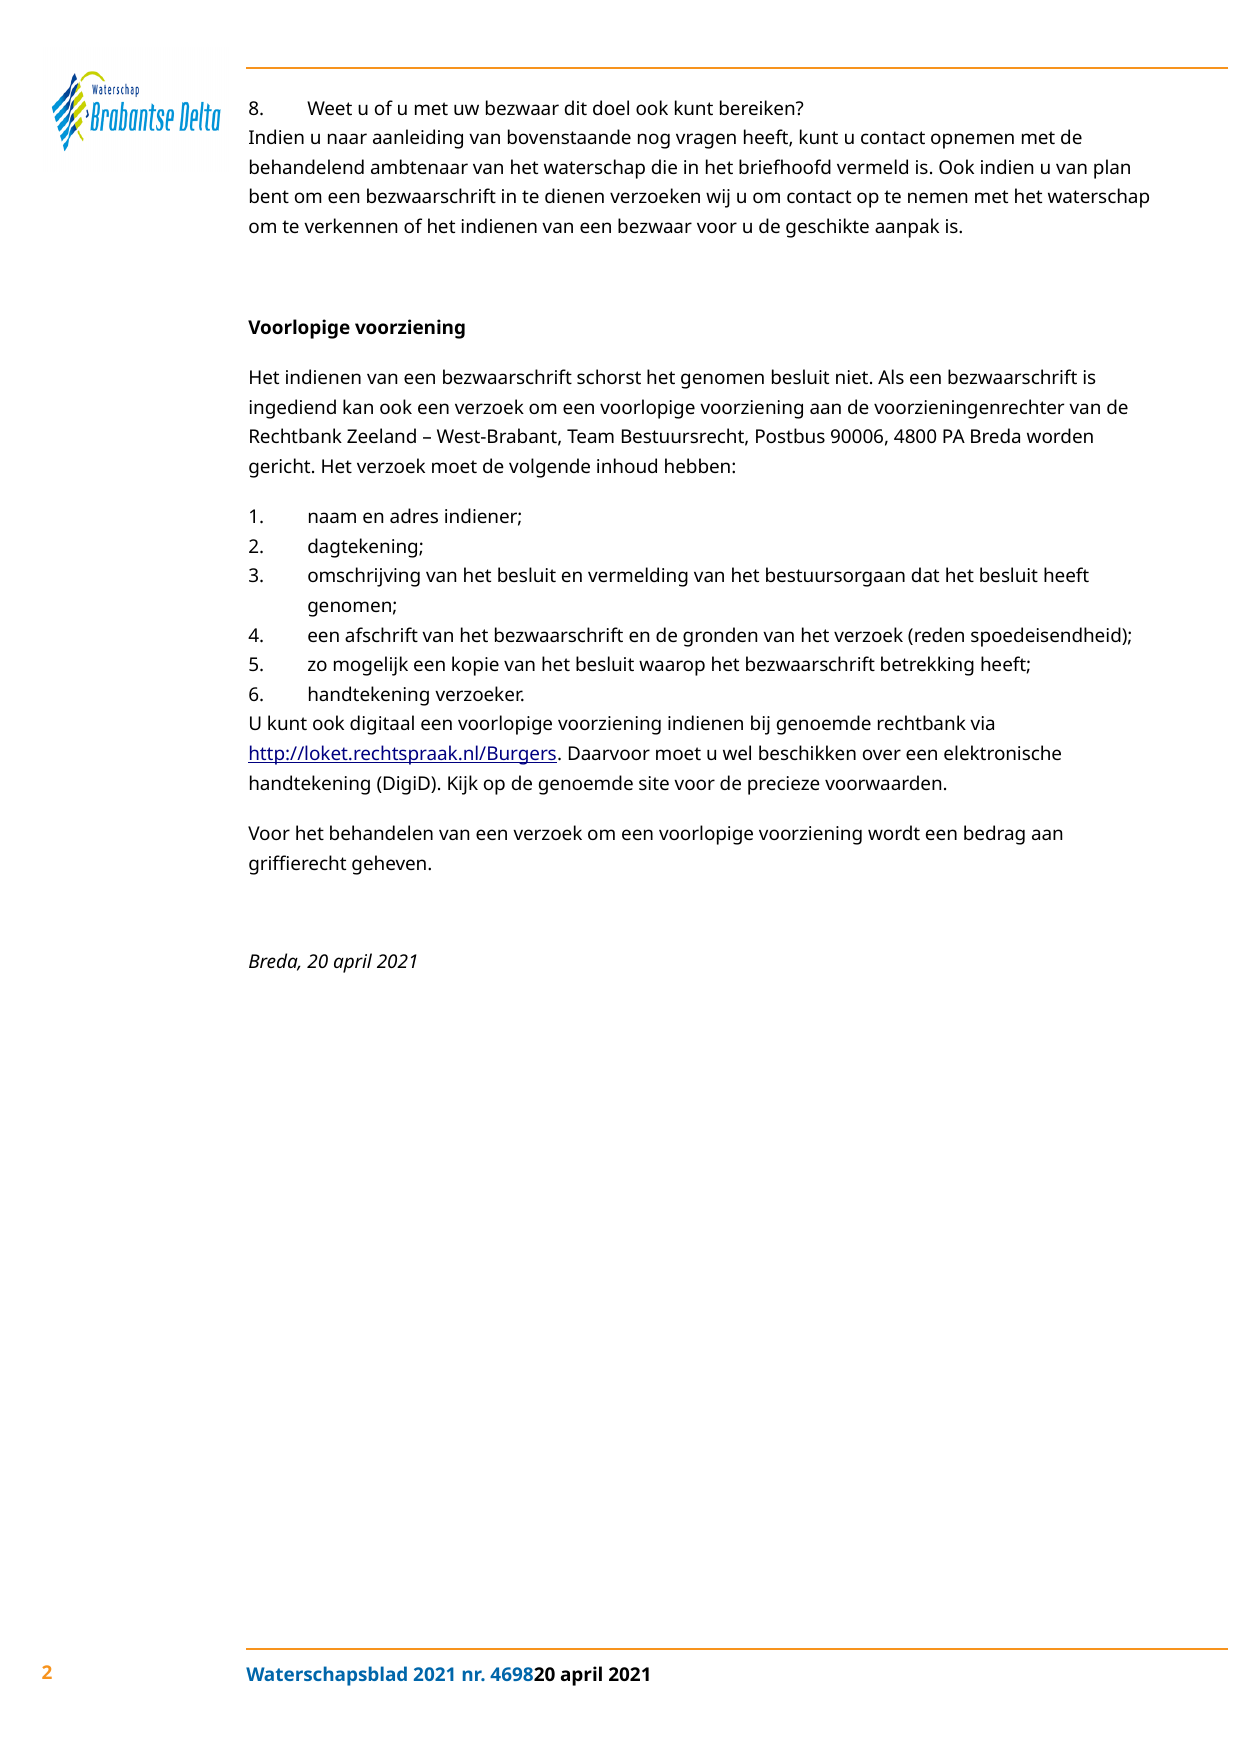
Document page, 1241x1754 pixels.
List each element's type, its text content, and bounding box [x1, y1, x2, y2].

text Voor het behandelen van een verzoek om een voorlopige voorziening wordt een bedrag aan griffierecht geheven. [248, 820, 1152, 876]
list een afschrift van het bezwaarschrift en de gronden van het verzoek (reden spoedeisendheid); [248, 622, 1152, 648]
text U kunt ook digitaal een voorlopige voorziening indienen bij genoemde rechtbank via http://loket.rechtspraak.nl/Burgers. Daarvoor moet u wel beschikken over een elektronische handtekening (DigiD). Kijk op de genoemde site voor de precieze voorwaarden. [248, 711, 1152, 796]
list omschrijving van het besluit en vermelding van het bestuursorgaan dat het besluit heeft genomen; [248, 563, 1152, 618]
list naam en adres indiener; [248, 503, 1152, 529]
list handtekening verzoeker. [248, 681, 1152, 707]
text Voorlopige voorziening [248, 314, 1152, 340]
text Breda, 20 april 2021 [248, 948, 1152, 974]
list dagtekening; [248, 533, 1152, 559]
list zo mogelijk een kopie van het besluit waarop het bezwaarschrift betrekking heeft; [248, 651, 1152, 677]
text Indien u naar aanleiding van bovenstaande nog vragen heeft, kunt u contact opnemen met de behandelend ambtenaar van het waterschap die in het briefhoofd vermeld is. Ook indien u van plan bent om een bezwaarschrift in te dienen verzoeken wij u om contact op te nemen met het waterschap om te verkennen of het indienen van een bezwaar voor u de geschikte aanpak is. [248, 124, 1152, 239]
list Weet u of u met uw bezwaar dit doel ook kunt bereiken? [248, 95, 1152, 121]
picture [41, 47, 231, 172]
text Het indienen van een bezwaarschrift schorst het genomen besluit niet. Als een bezwaarschrift is ingediend kan ook een verzoek om een voorlopige voorziening aan de voorzieningenrechter van de Rechtbank Zeeland – West-Brabant, Team Bestuursrecht, Postbus 90006, 4800 PA Breda worden gericht. Het verzoek moet de volgende inhoud hebben: [248, 364, 1152, 479]
